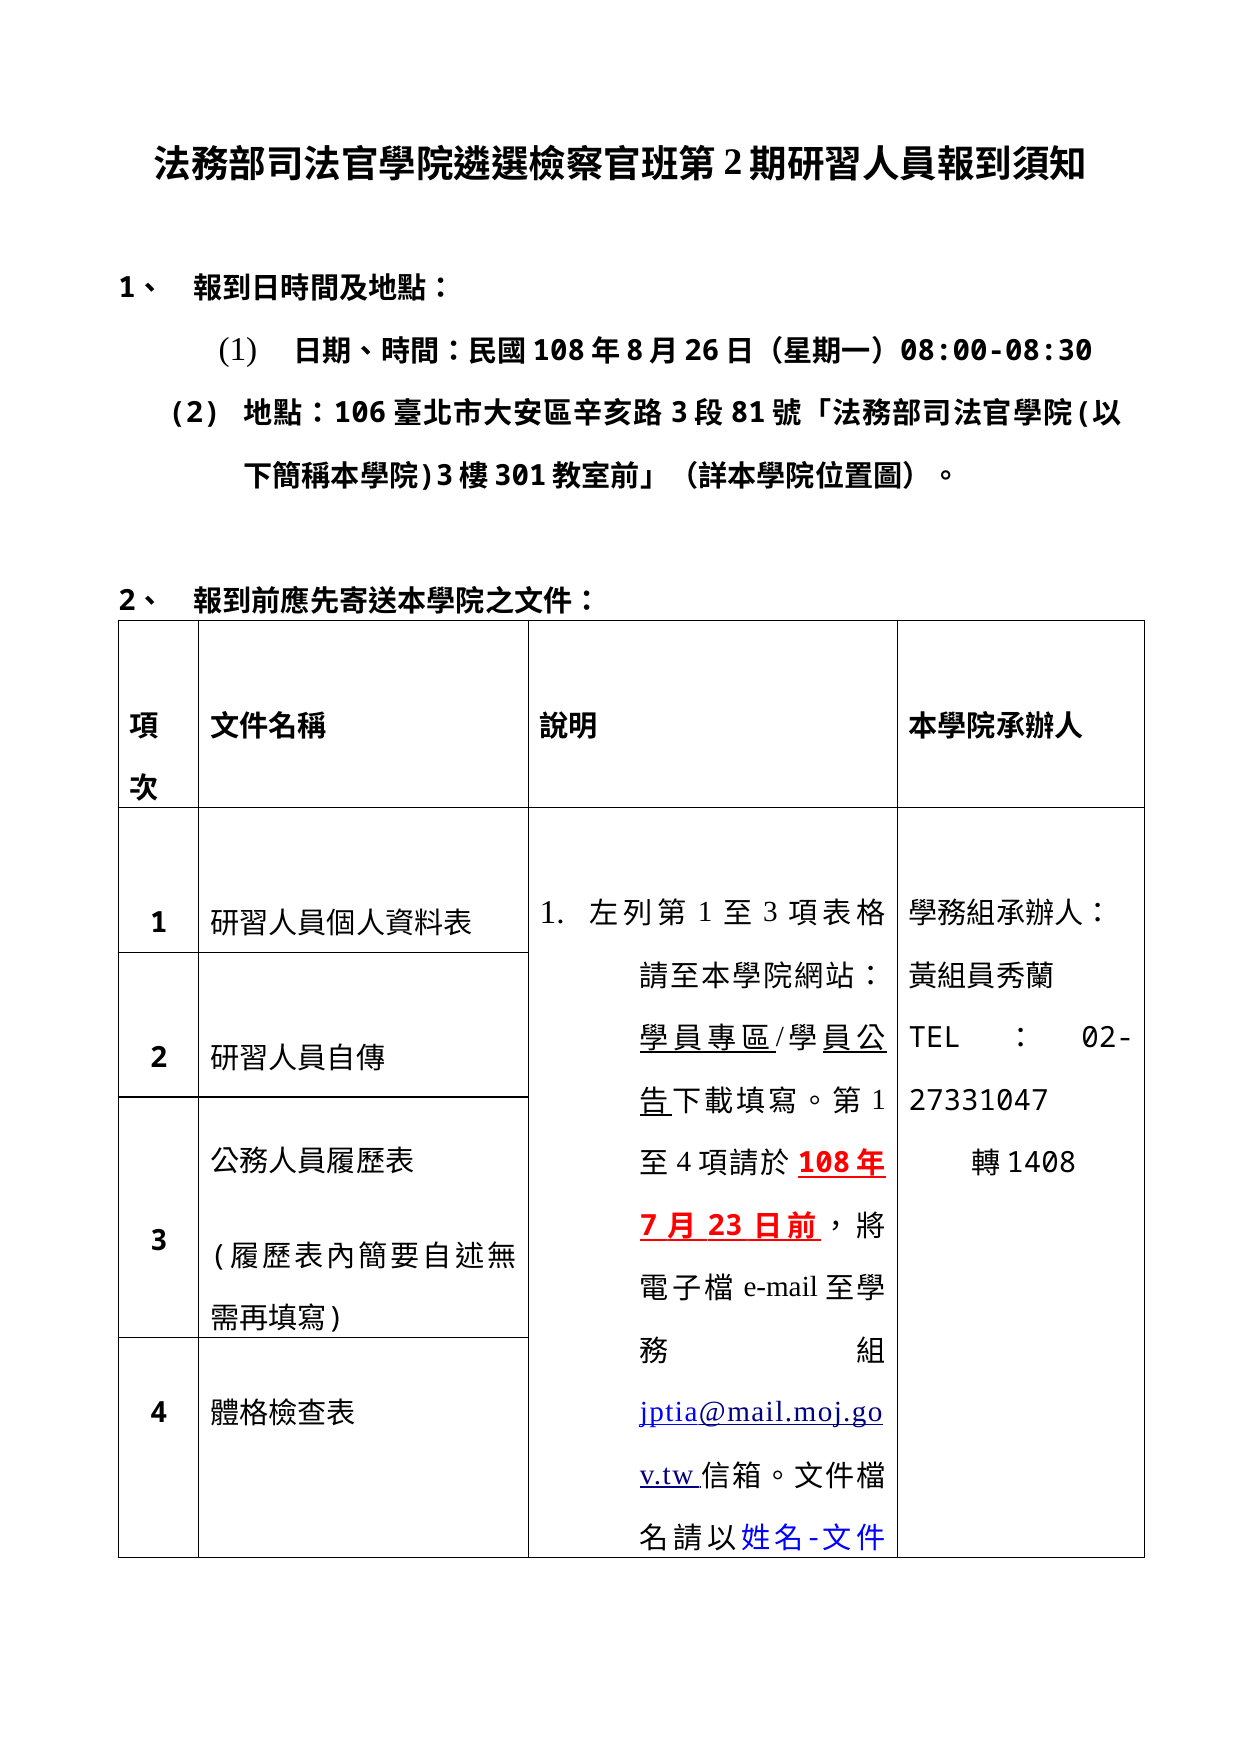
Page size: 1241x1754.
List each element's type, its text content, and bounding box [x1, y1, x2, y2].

table_header 文件名稱 [199, 621, 528, 807]
table_cell 研習人員個人資料表 [199, 808, 528, 952]
list 報到日時間及地點： [118, 244, 1122, 307]
table_cell 學務組承辦人： 黃組員秀蘭 TEL：02-27331047 轉1408 [898, 808, 1144, 1557]
table_header 項次 [119, 621, 198, 807]
table_cell 2 [119, 953, 198, 1096]
table_cell 公務人員履歷表 (履歷表內簡要自述無需再填寫) [199, 1098, 528, 1337]
table_cell 4 [119, 1338, 198, 1557]
text 法務部司法官學院遴選檢察官班第2期研習人員報到須知 [118, 119, 1122, 182]
table_header 本學院承辦人 [898, 621, 1144, 807]
list 報到前應先寄送本學院之文件： [118, 557, 1122, 619]
table_cell 3 [119, 1098, 198, 1337]
table_header 說明 [529, 621, 897, 807]
table_cell 研習人員自傳 [199, 953, 528, 1096]
table_cell 體格檢查表 [199, 1338, 528, 1557]
list 地點：106臺北市大安區辛亥路3段81號「法務部司法官學院(以下簡稱本學院)3樓301教室前」（詳本學院位置圖）。 [168, 369, 1122, 494]
table_cell 左列第1至3項表格請至本學院網站：學員專區/學員公告下載填寫。第1至4項請於108年7月23日前，將電子檔e-mail至學務組jptia@mail.moj.gov.tw信箱。文件檔名請以姓名-文件名稱登載。（ex:王大明-研習人員個人資料表等) 左列第5項體格檢查，請於108年8月20日前將檢查表正本以掛號寄回本學院。 [529, 808, 897, 1557]
list 日期、時間：民國108年8月26日（星期一）08:00-08:30 [218, 307, 1122, 369]
table_cell 1 [119, 808, 198, 952]
